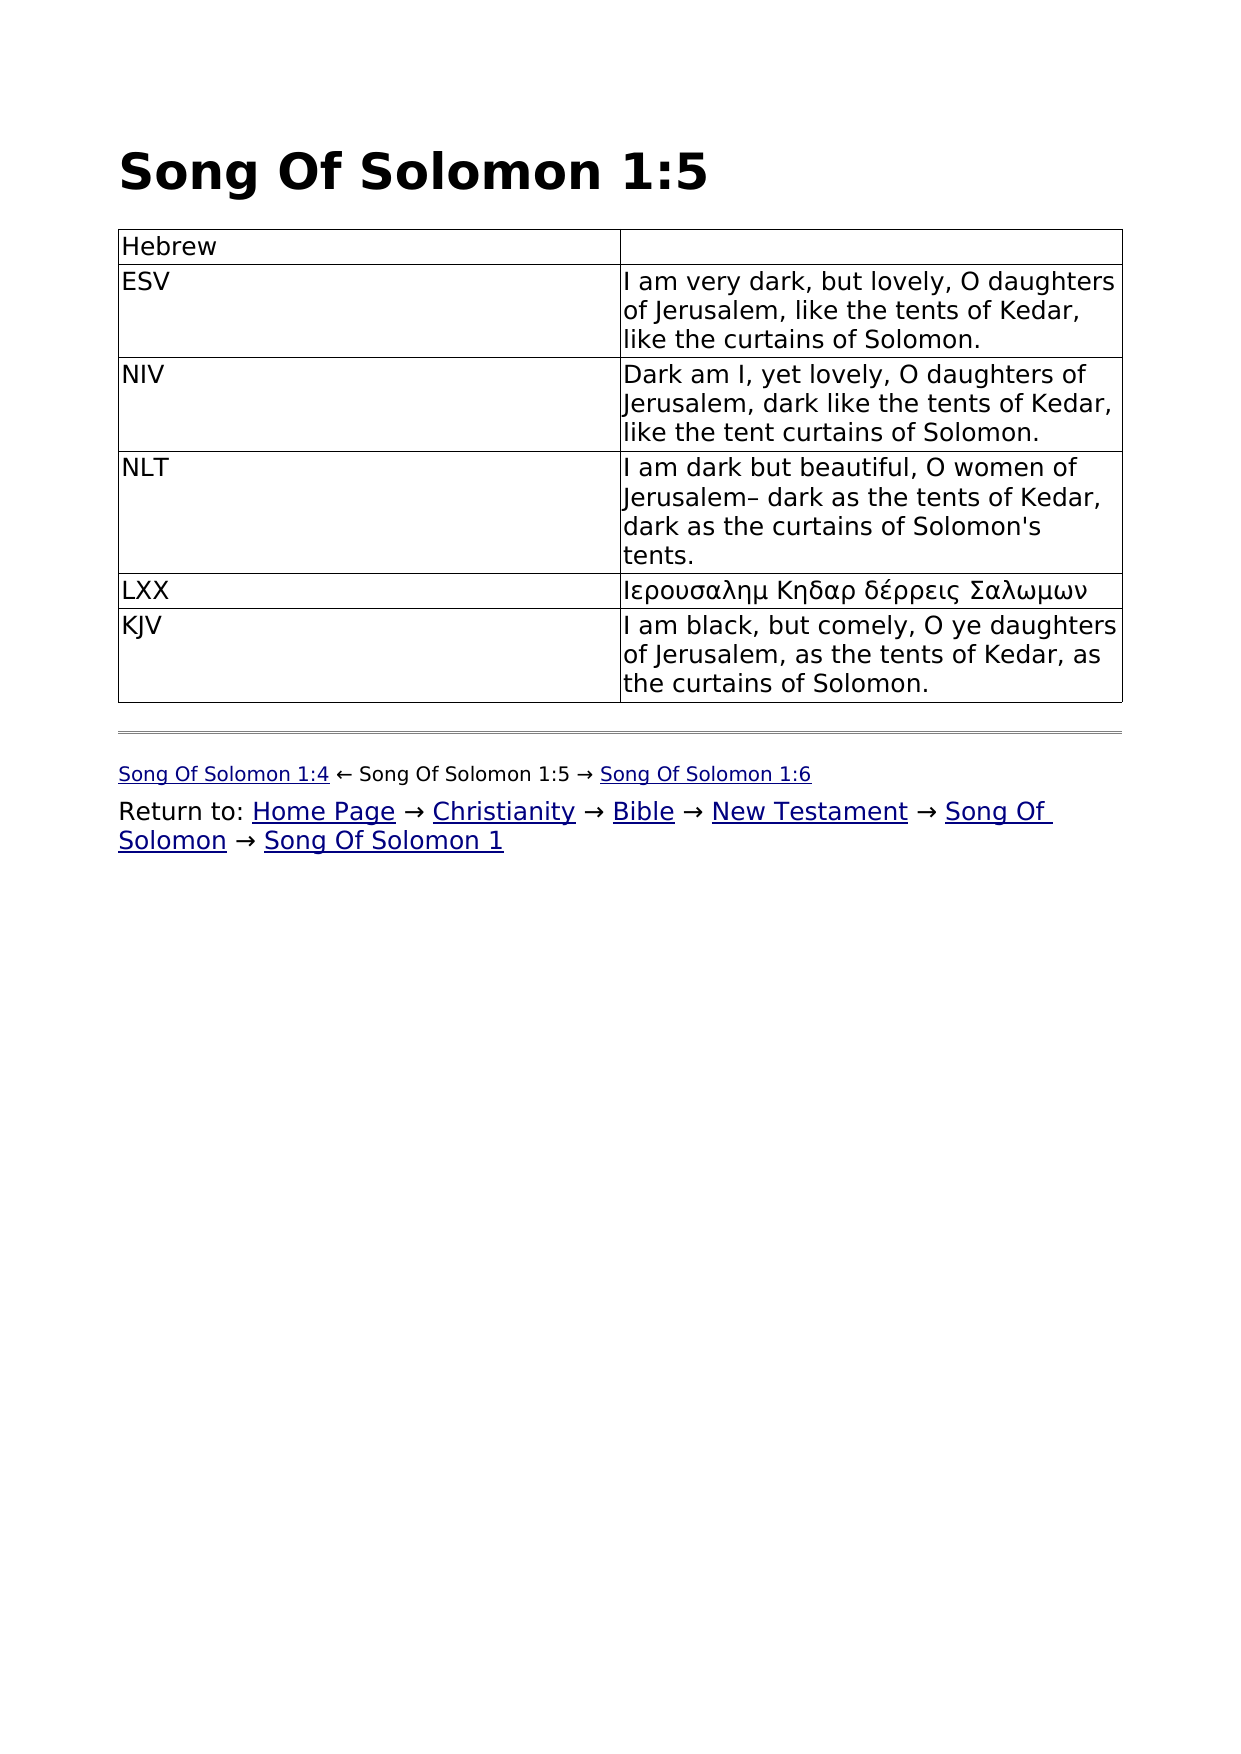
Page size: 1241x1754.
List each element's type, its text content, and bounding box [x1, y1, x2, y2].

text Return to: Home Page → Christianity → Bible → New Testament → Song Of Solomon → Song Of Solomon 1 [118, 797, 1122, 855]
subtitle Song Of Solomon 1:5 [118, 143, 1122, 201]
table_cell I am dark but beautiful, O women of Jerusalem– dark as the tents of Kedar, dark as the curtains of Solomon's tents. [621, 452, 1122, 573]
table_cell NIV [119, 358, 620, 451]
table_cell Ιερουσαλημ Κηδαρ δέρρεις Σαλωμων [621, 574, 1122, 608]
table_cell LXX [119, 574, 620, 608]
table_cell Dark am I, yet lovely, O daughters of Jerusalem, dark like the tents of Kedar, like the tent curtains of Solomon. [621, 358, 1122, 451]
table_header Hebrew [119, 230, 620, 264]
table_cell I am black, but comely, O ye daughters of Jerusalem, as the tents of Kedar, as the curtains of Solomon. [621, 609, 1122, 702]
table_header [621, 230, 1122, 264]
table_cell NLT [119, 452, 620, 573]
table_cell ESV [119, 265, 620, 357]
table_cell KJV [119, 609, 620, 702]
text Song Of Solomon 1:4 ← Song Of Solomon 1:5 → Song Of Solomon 1:6 [118, 763, 1122, 797]
table_cell I am very dark, but lovely, O daughters of Jerusalem, like the tents of Kedar, like the curtains of Solomon. [621, 265, 1122, 357]
